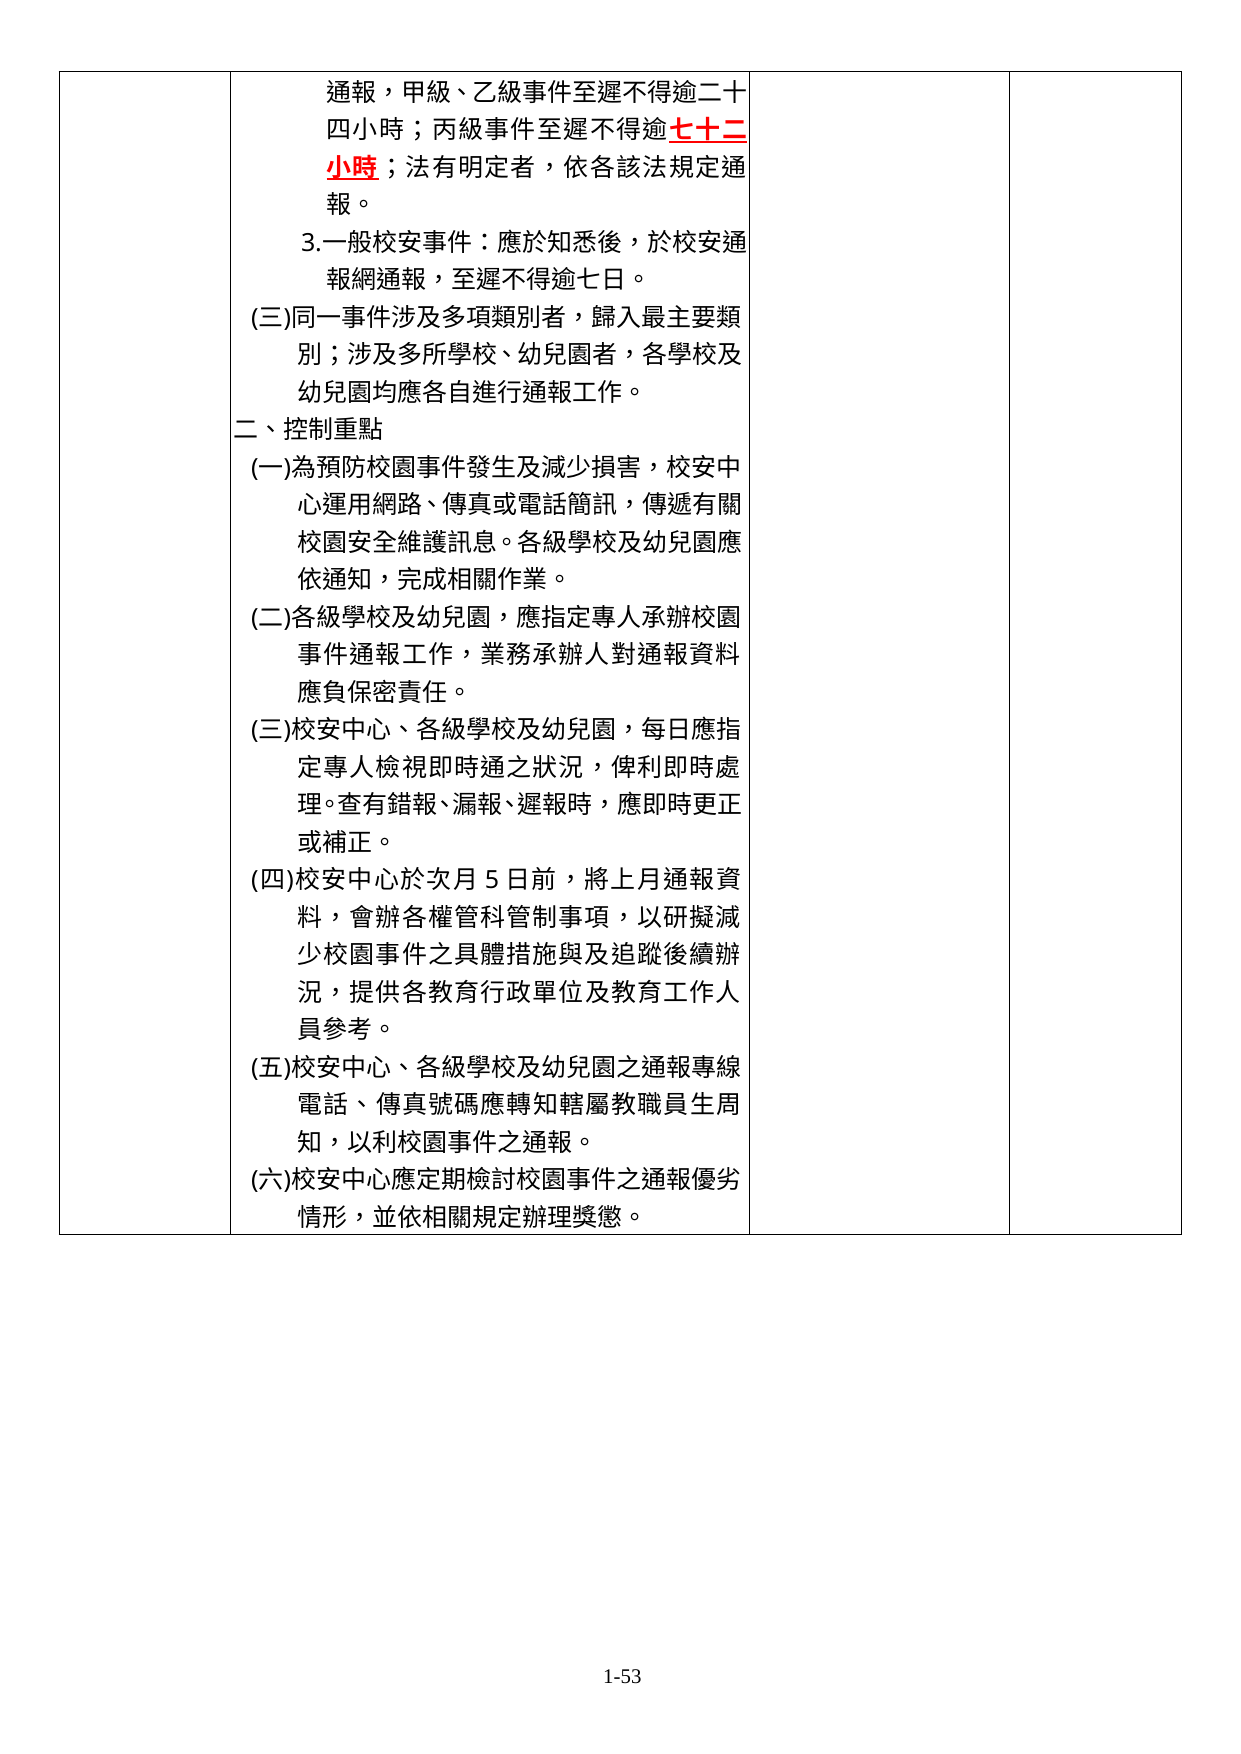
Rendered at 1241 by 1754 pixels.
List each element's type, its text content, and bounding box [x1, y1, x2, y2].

table_cell [1010, 72, 1181, 1234]
table_cell 通報，甲級、乙級事件至遲不得逾二十四小時；丙級事件至遲不得逾七十二小時；法有明定者，依各該法規定通報。 3.一般校安事件：應於知悉後，於校安通報網通報，至遲不得逾七日。 (三)同一事件涉及多項類別者，歸入最主要類別；涉及多所學校、幼兒園者，各學校及幼兒園均應各自進行通報工作。 二、控制重點 (一)為預防校園事件發生及減少損害，校安中心運用網路、傳真或電話簡訊，傳遞有關校園安全維護訊息。各級學校及幼兒園應依通知，完成相關作業。 (二)各級學校及幼兒園，應指定專人承辦校園事件通報工作，業務承辦人對通報資料應負保密責任。 (三)校安中心、各級學校及幼兒園，每日應指定專人檢視即時通之狀況，俾利即時處理。查有錯報、漏報、遲報時，應即時更正或補正。 (四)校安中心於次月5日前，將上月通報資料，會辦各權管科管制事項，以研擬減少校園事件之具體措施與及追蹤後續辦況，提供各教育行政單位及教育工作人員參考。 (五)校安中心、各級學校及幼兒園之通報專線電話、傳真號碼應轉知轄屬教職員生周知，以利校園事件之通報。 (六)校安中心應定期檢討校園事件之通報優劣情形，並依相關規定辦理獎懲。 [231, 72, 749, 1234]
table_cell [60, 72, 230, 1234]
table_cell [750, 72, 1009, 1234]
